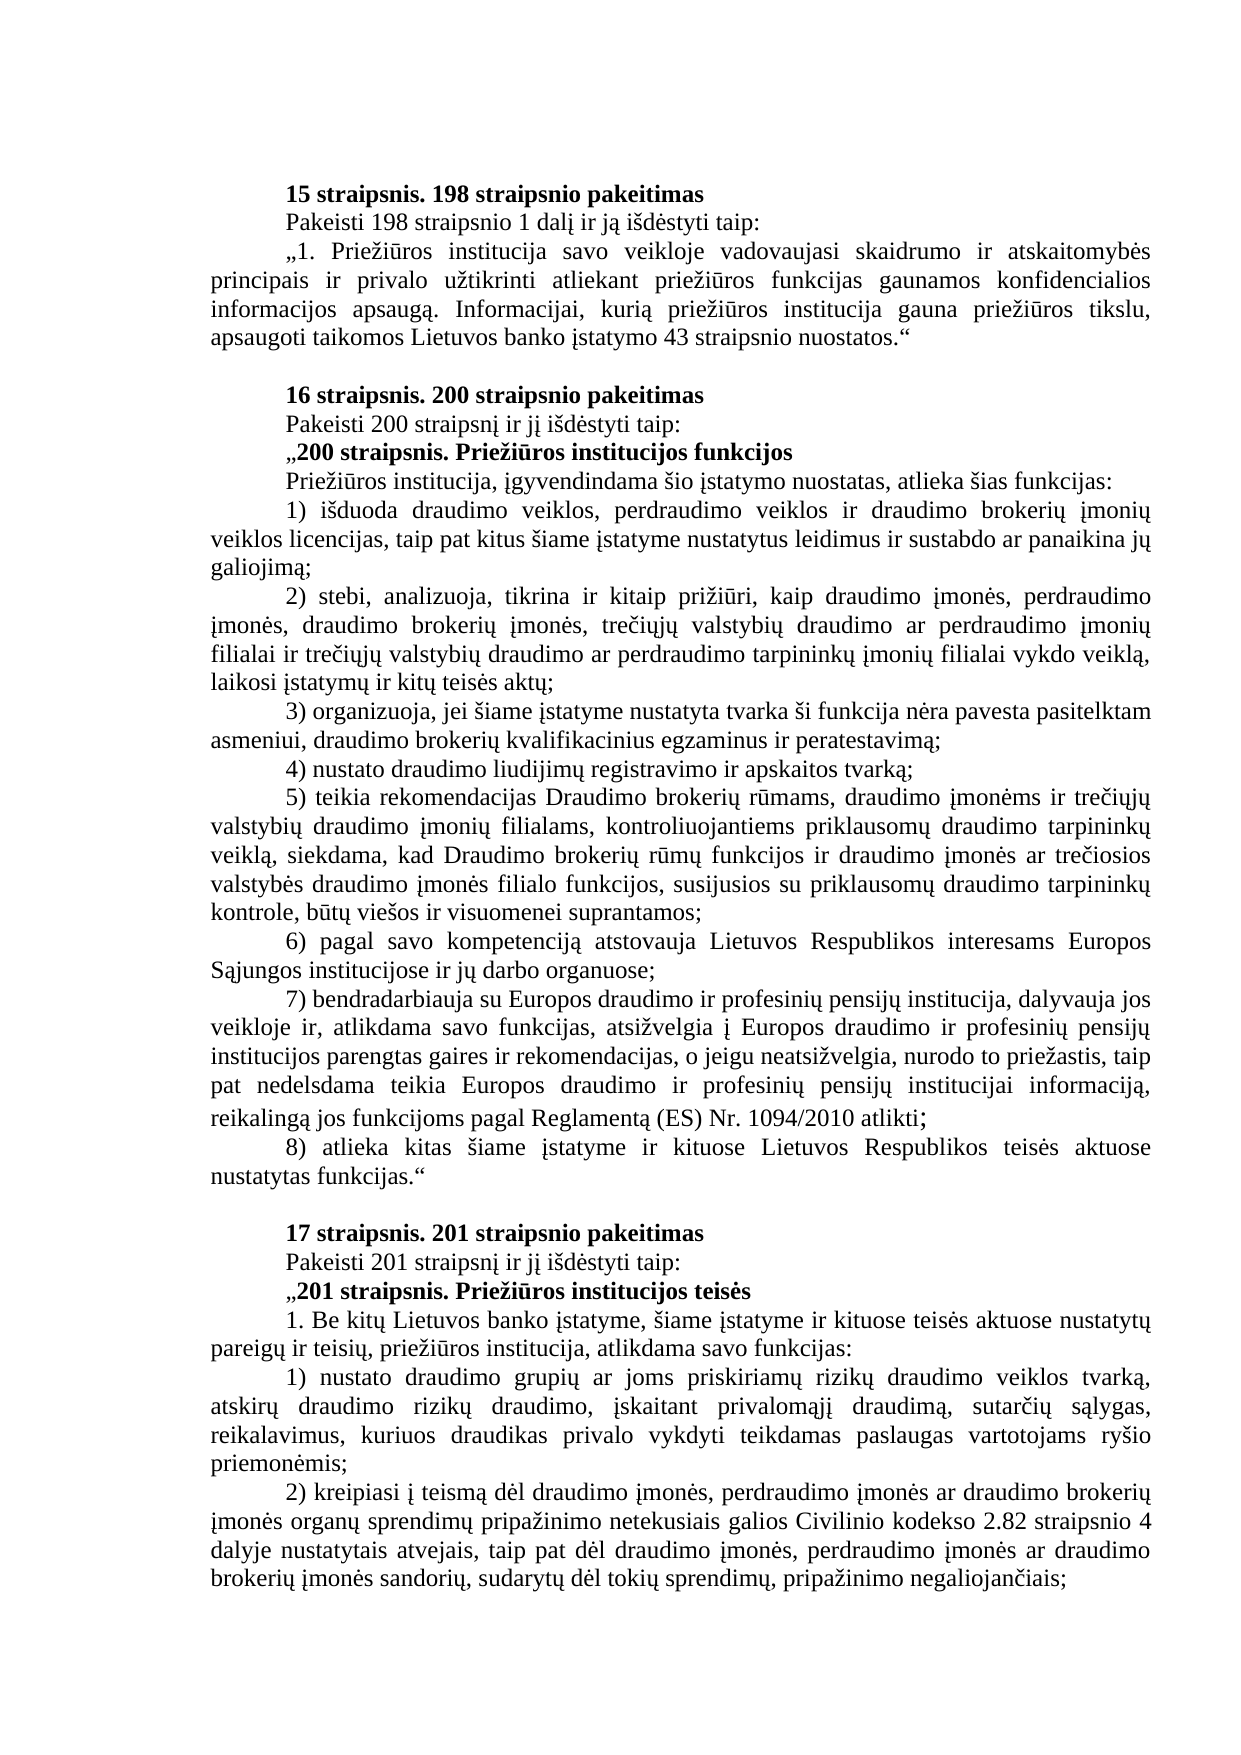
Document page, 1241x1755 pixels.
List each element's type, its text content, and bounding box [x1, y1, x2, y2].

text 1. Be kitų Lietuvos banko įstatyme, šiame įstatyme ir kituose teisės aktuose nustatytų pareigų ir teisių, priežiūros institucija, atlikdama savo funkcijas: [210, 1305, 1152, 1362]
text 15 straipsnis. 198 straipsnio pakeitimas [210, 179, 1152, 207]
text 7) bendradarbiauja su Europos draudimo ir profesinių pensijų institucija, dalyvauja jos veikloje ir, atlikdama savo funkcijas, atsižvelgia į Europos draudimo ir profesinių pensijų institucijos parengtas gaires ir rekomendacijas, o jeigu neatsižvelgia, nurodo to priežastis, taip pat nedelsdama teikia Europos draudimo ir profesinių pensijų institucijai informaciją, reikalingą jos funkcijoms pagal Reglamentą (ES) Nr. 1094/2010 atlikti; [210, 984, 1152, 1132]
text 2) stebi, analizuoja, tikrina ir kitaip prižiūri, kaip draudimo įmonės, perdraudimo įmonės, draudimo brokerių įmonės, trečiųjų valstybių draudimo ar perdraudimo įmonių filialai ir trečiųjų valstybių draudimo ar perdraudimo tarpininkų įmonių filialai vykdo veiklą, laikosi įstatymų ir kitų teisės aktų; [210, 581, 1152, 696]
text 8) atlieka kitas šiame įstatyme ir kituose Lietuvos Respublikos teisės aktuose nustatytas funkcijas.“ [210, 1132, 1152, 1190]
text 16 straipsnis. 200 straipsnio pakeitimas [210, 380, 1152, 409]
text Pakeisti 201 straipsnį ir jį išdėstyti taip: [210, 1247, 1152, 1276]
text 6) pagal savo kompetenciją atstovauja Lietuvos Respublikos interesams Europos Sąjungos institucijose ir jų darbo organuose; [210, 926, 1152, 984]
text 1) išduoda draudimo veiklos, perdraudimo veiklos ir draudimo brokerių įmonių veiklos licencijas, taip pat kitus šiame įstatyme nustatytus leidimus ir sustabdo ar panaikina jų galiojimą; [210, 495, 1152, 581]
text 5) teikia rekomendacijas Draudimo brokerių rūmams, draudimo įmonėms ir trečiųjų valstybių draudimo įmonių filialams, kontroliuojantiems priklausomų draudimo tarpininkų veiklą, siekdama, kad Draudimo brokerių rūmų funkcijos ir draudimo įmonės ar trečiosios valstybės draudimo įmonės filialo funkcijos, susijusios su priklausomų draudimo tarpininkų kontrole, būtų viešos ir visuomenei suprantamos; [210, 782, 1152, 926]
text „1. Priežiūros institucija savo veikloje vadovaujasi skaidrumo ir atskaitomybės principais ir privalo užtikrinti atliekant priežiūros funkcijas gaunamos konfidencialios informacijos apsaugą. Informacijai, kurią priežiūros institucija gauna priežiūros tikslu, apsaugoti taikomos Lietuvos banko įstatymo 43 straipsnio nuostatos.“ [210, 236, 1152, 351]
text „200 straipsnis. Priežiūros institucijos funkcijos [210, 437, 1152, 466]
text Priežiūros institucija, įgyvendindama šio įstatymo nuostatas, atlieka šias funkcijas: [210, 466, 1152, 495]
text „201 straipsnis. Priežiūros institucijos teisės [210, 1276, 1152, 1305]
text 2) kreipiasi į teismą dėl draudimo įmonės, perdraudimo įmonės ar draudimo brokerių įmonės organų sprendimų pripažinimo netekusiais galios Civilinio kodekso 2.82 straipsnio 4 dalyje nustatytais atvejais, taip pat dėl draudimo įmonės, perdraudimo įmonės ar draudimo brokerių įmonės sandorių, sudarytų dėl tokių sprendimų, pripažinimo negaliojančiais; [210, 1477, 1152, 1592]
text Pakeisti 198 straipsnio 1 dalį ir ją išdėstyti taip: [210, 207, 1152, 236]
text 3) organizuoja, jei šiame įstatyme nustatyta tvarka ši funkcija nėra pavesta pasitelktam asmeniui, draudimo brokerių kvalifikacinius egzaminus ir peratestavimą; [210, 696, 1152, 754]
text 4) nustato draudimo liudijimų registravimo ir apskaitos tvarką; [210, 754, 1152, 782]
text Pakeisti 200 straipsnį ir jį išdėstyti taip: [210, 409, 1152, 437]
text 17 straipsnis. 201 straipsnio pakeitimas [210, 1218, 1152, 1247]
text 1) nustato draudimo grupių ar joms priskiriamų rizikų draudimo veiklos tvarką, atskirų draudimo rizikų draudimo, įskaitant privalomąjį draudimą, sutarčių sąlygas, reikalavimus, kuriuos draudikas privalo vykdyti teikdamas paslaugas vartotojams ryšio priemonėmis; [210, 1362, 1152, 1477]
